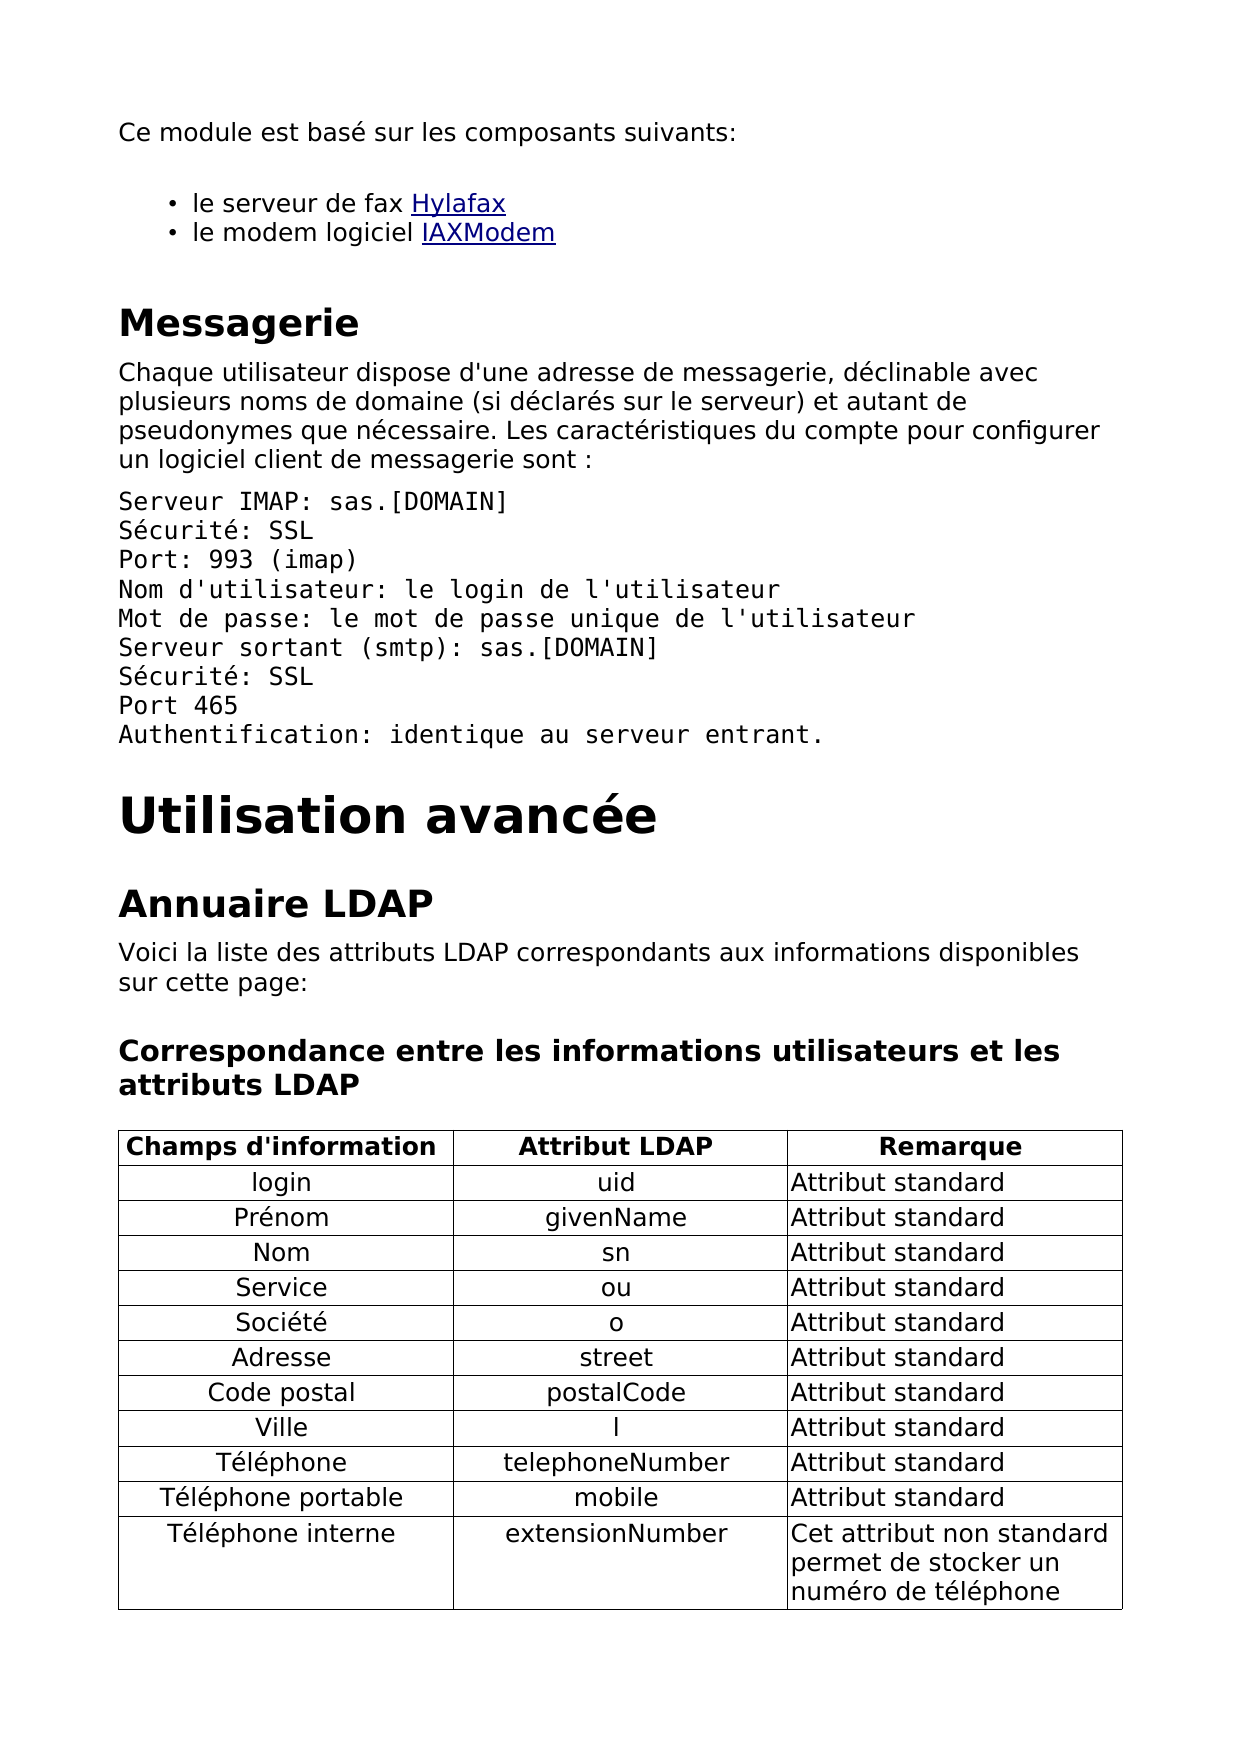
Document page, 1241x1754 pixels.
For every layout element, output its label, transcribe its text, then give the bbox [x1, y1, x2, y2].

table_cell Attribut standard [788, 1236, 1122, 1270]
table_cell login [119, 1166, 453, 1200]
table_cell Attribut standard [788, 1447, 1122, 1481]
table_cell ou [454, 1271, 787, 1305]
table_cell Téléphone interne [119, 1517, 453, 1609]
table_cell street [454, 1341, 787, 1375]
table_header Champs d'information [119, 1131, 453, 1165]
text Serveur IMAP: sas.[DOMAIN] Sécurité: SSL Port: 993 (imap) Nom d'utilisateur: le login de l'utilisateur Mot de passe: le mot de passe unique de l'utilisateur Serveur sortant (smtp): sas.[DOMAIN] Sécurité: SSL Port 465 Authentification: identique au serveur entrant. [118, 487, 1122, 750]
table_cell o [454, 1306, 787, 1340]
table_cell Attribut standard [788, 1306, 1122, 1340]
table_cell Attribut standard [788, 1411, 1122, 1446]
subtitle Annuaire LDAP [118, 882, 1122, 926]
table_cell Nom [119, 1236, 453, 1270]
table_cell extensionNumber [454, 1517, 787, 1609]
table_cell Code postal [119, 1376, 453, 1410]
subtitle Correspondance entre les informations utilisateurs et les attributs LDAP [118, 1034, 1122, 1102]
table_cell Cet attribut non standard permet de stocker un numéro de téléphone [788, 1517, 1122, 1609]
table_cell uid [454, 1166, 787, 1200]
table_cell Attribut standard [788, 1482, 1122, 1516]
text Ce module est basé sur les composants suivants: [118, 118, 1122, 147]
table_cell Attribut standard [788, 1376, 1122, 1410]
subtitle Utilisation avancée [118, 787, 1122, 845]
table_header Remarque [788, 1131, 1122, 1165]
table_cell Ville [119, 1411, 453, 1446]
table_cell telephoneNumber [454, 1447, 787, 1481]
text Voici la liste des attributs LDAP correspondants aux informations disponibles sur cette page: [118, 938, 1122, 997]
table_cell Attribut standard [788, 1166, 1122, 1200]
text Chaque utilisateur dispose d'une adresse de messagerie, déclinable avec plusieurs noms de domaine (si déclarés sur le serveur) et autant de pseudonymes que nécessaire. Les caractéristiques du compte pour configurer un logiciel client de messagerie sont : [118, 358, 1122, 475]
table_cell Téléphone [119, 1447, 453, 1481]
table_cell Adresse [119, 1341, 453, 1375]
list le modem logiciel IAXModem [177, 218, 1122, 248]
table_cell Service [119, 1271, 453, 1305]
list le serveur de fax Hylafax [177, 189, 1122, 218]
table_cell Prénom [119, 1201, 453, 1235]
table_cell Attribut standard [788, 1271, 1122, 1305]
subtitle Messagerie [118, 302, 1122, 346]
table_cell l [454, 1411, 787, 1446]
table_cell Société [119, 1306, 453, 1340]
table_cell sn [454, 1236, 787, 1270]
table_cell Attribut standard [788, 1201, 1122, 1235]
table_cell Attribut standard [788, 1341, 1122, 1375]
table_cell postalCode [454, 1376, 787, 1410]
table_cell givenName [454, 1201, 787, 1235]
table_cell mobile [454, 1482, 787, 1516]
table_header Attribut LDAP [454, 1131, 787, 1165]
table_cell Téléphone portable [119, 1482, 453, 1516]
